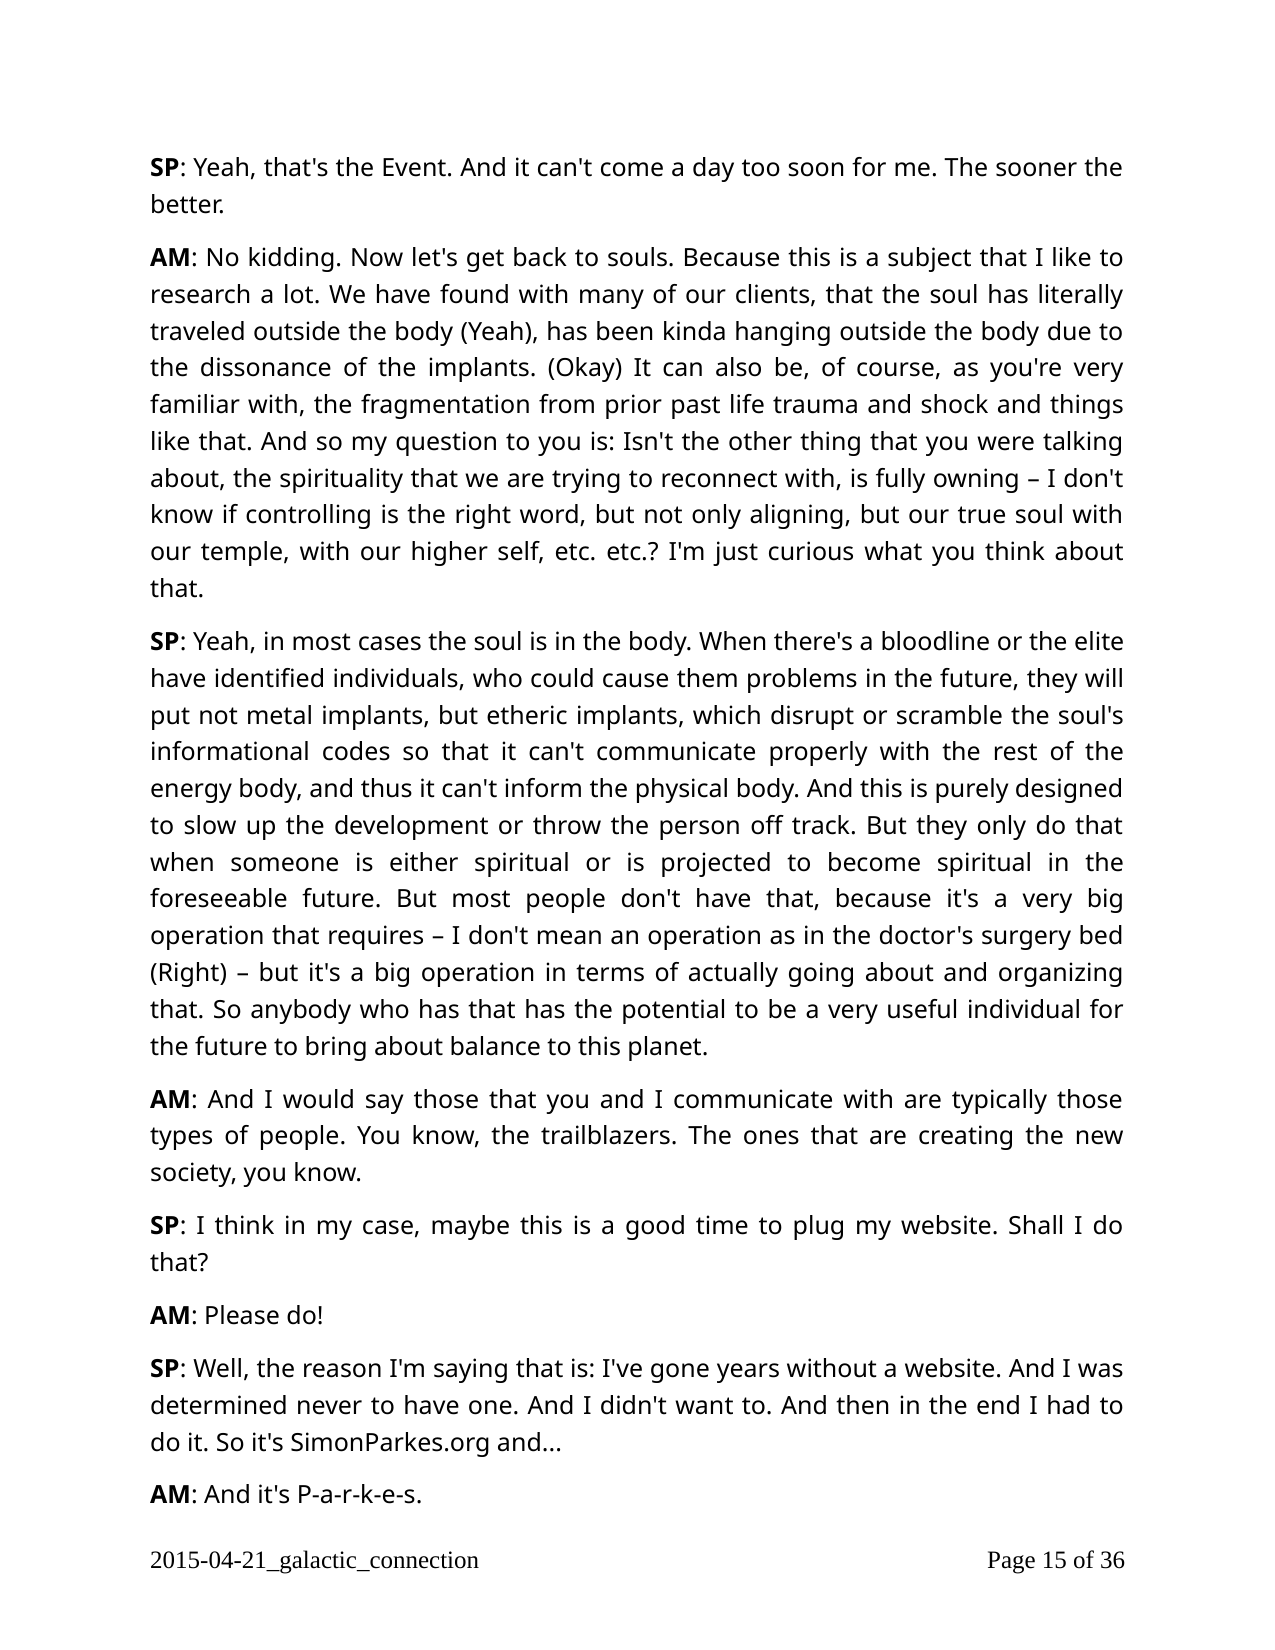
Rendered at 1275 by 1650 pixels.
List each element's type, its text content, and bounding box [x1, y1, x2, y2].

text AM: And I would say those that you and I communicate with are typically those types of people. You know, the trailblazers. The ones that are creating the new society, you know. [150, 1081, 1125, 1189]
text SP: Yeah, in most cases the soul is in the body. When there's a bloodline or the elite have identified individuals, who could cause them problems in the future, they will put not metal implants, but etheric implants, which disrupt or scramble the soul's informational codes so that it can't communicate properly with the rest of the energy body, and thus it can't inform the physical body. And this is purely designed to slow up the development or throw the person off track. But they only do that when someone is either spiritual or is projected to become spiritual in the foreseeable future. But most people don't have that, because it's a very big operation that requires – I don't mean an operation as in the doctor's surgery bed (Right) – but it's a big operation in terms of actually going about and organizing that. So anybody who has that has the potential to be a very useful individual for the future to bring about balance to this planet. [150, 624, 1125, 1062]
text AM: And it's P-a-r-k-e-s. [150, 1477, 1125, 1511]
text AM: Please do! [150, 1298, 1125, 1332]
text SP: Well, the reason I'm saying that is: I've gone years without a website. And I was determined never to have one. And I didn't want to. And then in the end I had to do it. So it's SimonParkes.org and... [150, 1351, 1125, 1458]
text SP: I think in my case, maybe this is a good time to plug my website. Shall I do that? [150, 1208, 1125, 1279]
text AM: No kidding. Now let's get back to souls. Because this is a subject that I like to research a lot. We have found with many of our clients, that the soul has literally traveled outside the body (Yeah), has been kinda hanging outside the body due to the dissonance of the implants. (Okay) It can also be, of course, as you're very familiar with, the fragmentation from prior past life trauma and shock and things like that. And so my question to you is: Isn't the other thing that you were talking about, the spirituality that we are trying to reconnect with, is fully owning – I don't know if controlling is the right word, but not only aligning, but our true soul with our temple, with our higher self, etc. etc.? I'm just curious what you think about that. [150, 240, 1125, 605]
text SP: Yeah, that's the Event. And it can't come a day too soon for me. The sooner the better. [150, 150, 1125, 221]
